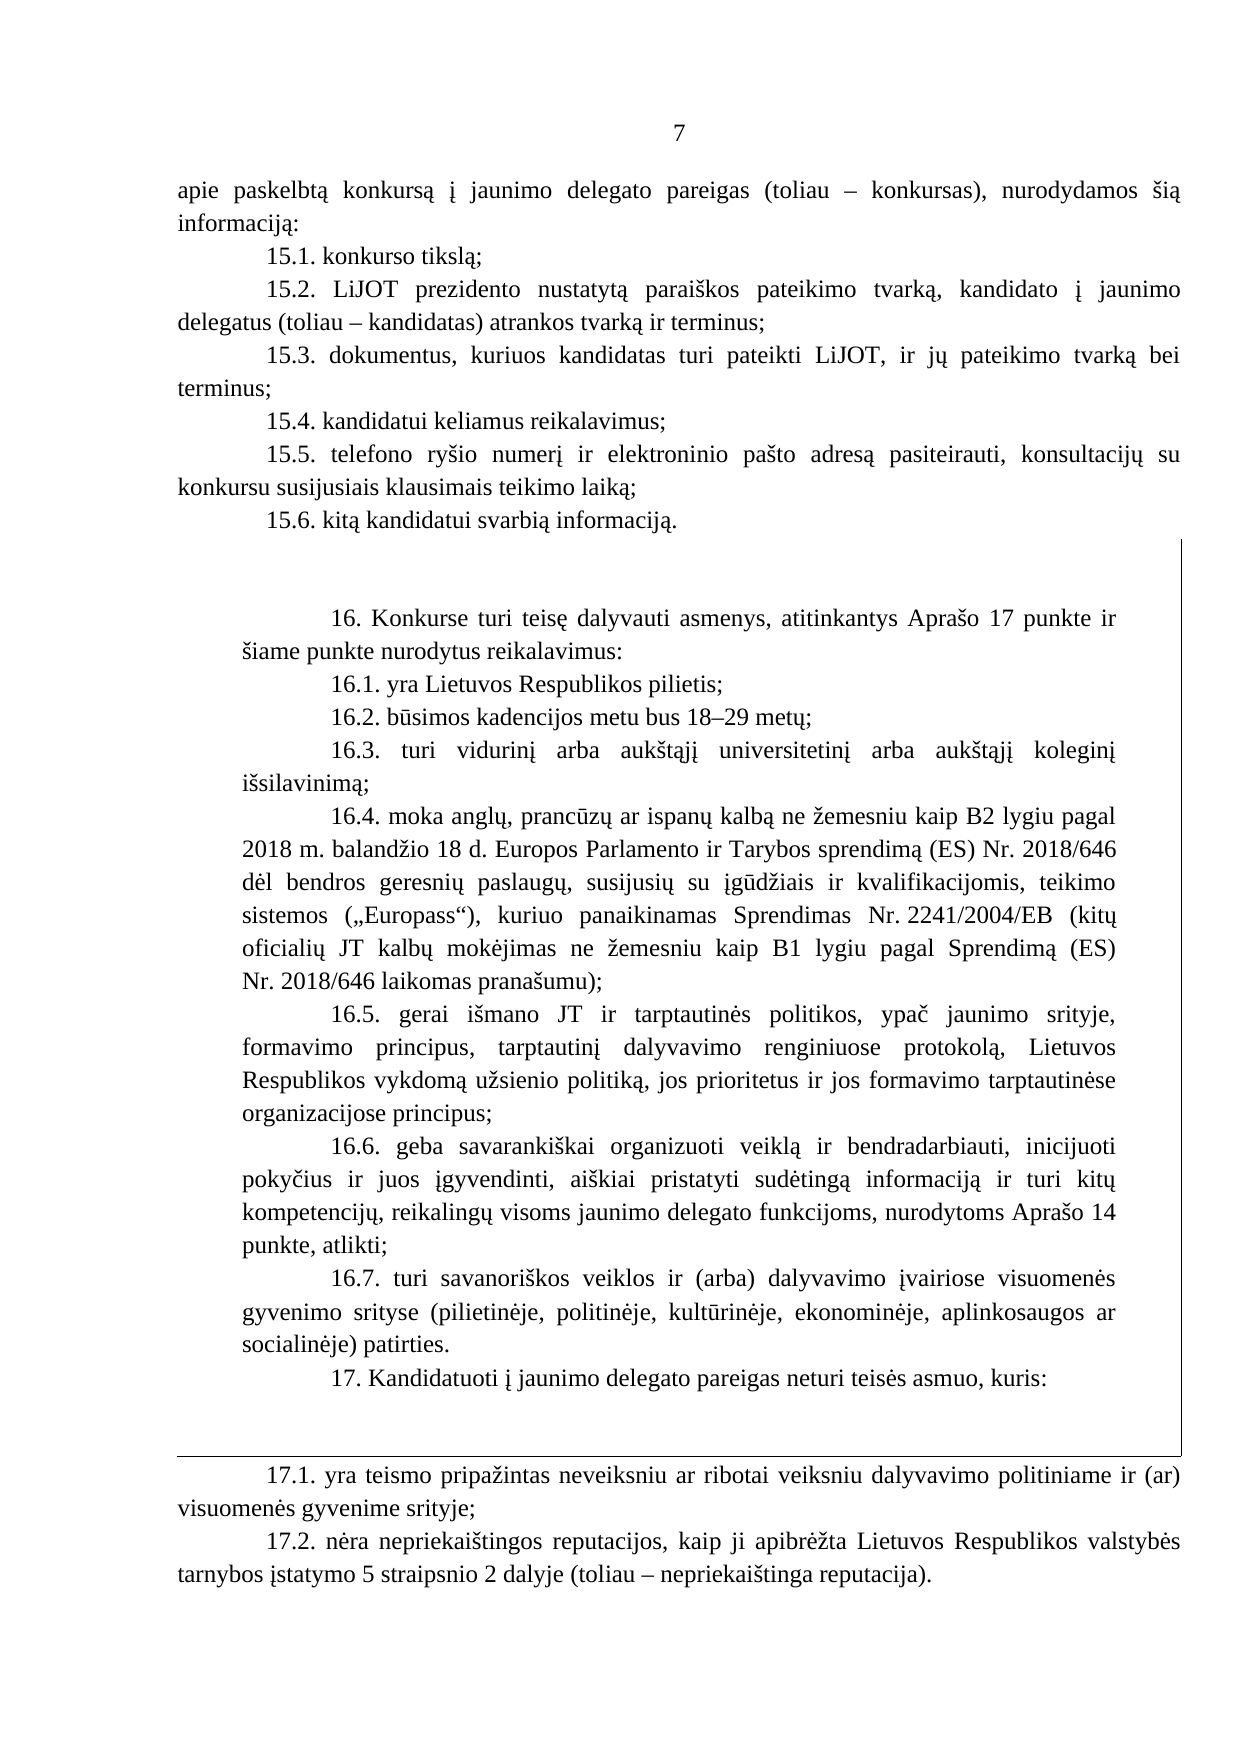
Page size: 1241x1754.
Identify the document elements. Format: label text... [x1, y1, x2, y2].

text 16.3. turi vidurinį arba aukštąjį universitetinį arba aukštąjį koleginį išsilavinimą; [177, 671, 1181, 737]
text 16.6. geba savarankiškai organizuoti veiklą ir bendradarbiauti, inicijuoti pokyčius ir juos įgyvendinti, aiškiai pristatyti sudėtingą informaciją ir turi kitų kompetencijų, reikalingų visoms jaunimo delegato funkcijoms, nurodytoms Aprašo 14 punkte, atlikti; [177, 1067, 1181, 1199]
text 15.2. LiJOT prezidento nustatytą paraiškos pateikimo tvarką, kandidato į jaunimo delegatus (toliau – kandidatas) atrankos tvarką ir terminus; [177, 274, 1181, 336]
text 17. Kandidatuoti į jaunimo delegato pareigas neturi teisės asmuo, kuris: [177, 1298, 1181, 1456]
text 16.1. yra Lietuvos Respublikos pilietis; [177, 604, 1181, 638]
text 17.2. nėra nepriekaištingos reputacijos, kaip ji apibrėžta Lietuvos Respublikos valstybės tarnybos įstatymo 5 straipsnio 2 dalyje (toliau – nepriekaištinga reputacija). [177, 1526, 1181, 1588]
text 16.7. turi savanoriškos veiklos ir (arba) dalyvavimo įvairiose visuomenės gyvenimo srityse (pilietinėje, politinėje, kultūrinėje, ekonominėje, aplinkosaugos ar socialinėje) patirties. [177, 1199, 1181, 1298]
text apie paskelbtą konkursą į jaunimo delegato pareigas (toliau – konkursas), nurodydamos šią informaciją: [177, 175, 1181, 237]
text 17.1. yra teismo pripažintas neveiksniu ar ribotai veiksniu dalyvavimo politiniame ir (ar) visuomenės gyvenime srityje; [177, 1460, 1181, 1522]
text 15.1. konkurso tikslą; [177, 241, 1181, 270]
text 15.4. kandidatui keliamus reikalavimus; [177, 406, 1181, 435]
text 15.3. dokumentus, kuriuos kandidatas turi pateikti LiJOT, ir jų pateikimo tvarką bei terminus; [177, 340, 1181, 402]
text 15.5. telefono ryšio numerį ir elektroninio pašto adresą pasiteirauti, konsultacijų su konkursu susijusiais klausimais teikimo laiką; [177, 439, 1181, 501]
text 15.6. kitą kandidatui svarbią informaciją. [177, 506, 1181, 534]
text 16.5. gerai išmano JT ir tarptautinės politikos, ypač jaunimo srityje, formavimo principus, tarptautinį dalyvavimo renginiuose protokolą, Lietuvos Respublikos vykdomą užsienio politiką, jos prioritetus ir jos formavimo tarptautinėse organizacijose principus; [177, 935, 1181, 1067]
text 16. Konkurse turi teisę dalyvauti asmenys, atitinkantys Aprašo 17 punkte ir šiame punkte nurodytus reikalavimus: [177, 538, 1181, 604]
text 16.4. moka anglų, prancūzų ar ispanų kalbą ne žemesniu kaip B2 lygiu pagal 2018 m. balandžio 18 d. Europos Parlamento ir Tarybos sprendimą (ES) Nr. 2018/646 dėl bendros geresnių paslaugų, susijusių su įgūdžiais ir kvalifikacijomis, teikimo sistemos („Europass“), kuriuo panaikinamas Sprendimas Nr. 2241/2004/EB (kitų oficialių JT kalbų mokėjimas ne žemesniu kaip B1 lygiu pagal Sprendimą (ES) Nr. 2018/646 laikomas pranašumu); [177, 737, 1181, 935]
text 16.2. būsimos kadencijos metu bus 18–29 metų; [177, 638, 1181, 671]
